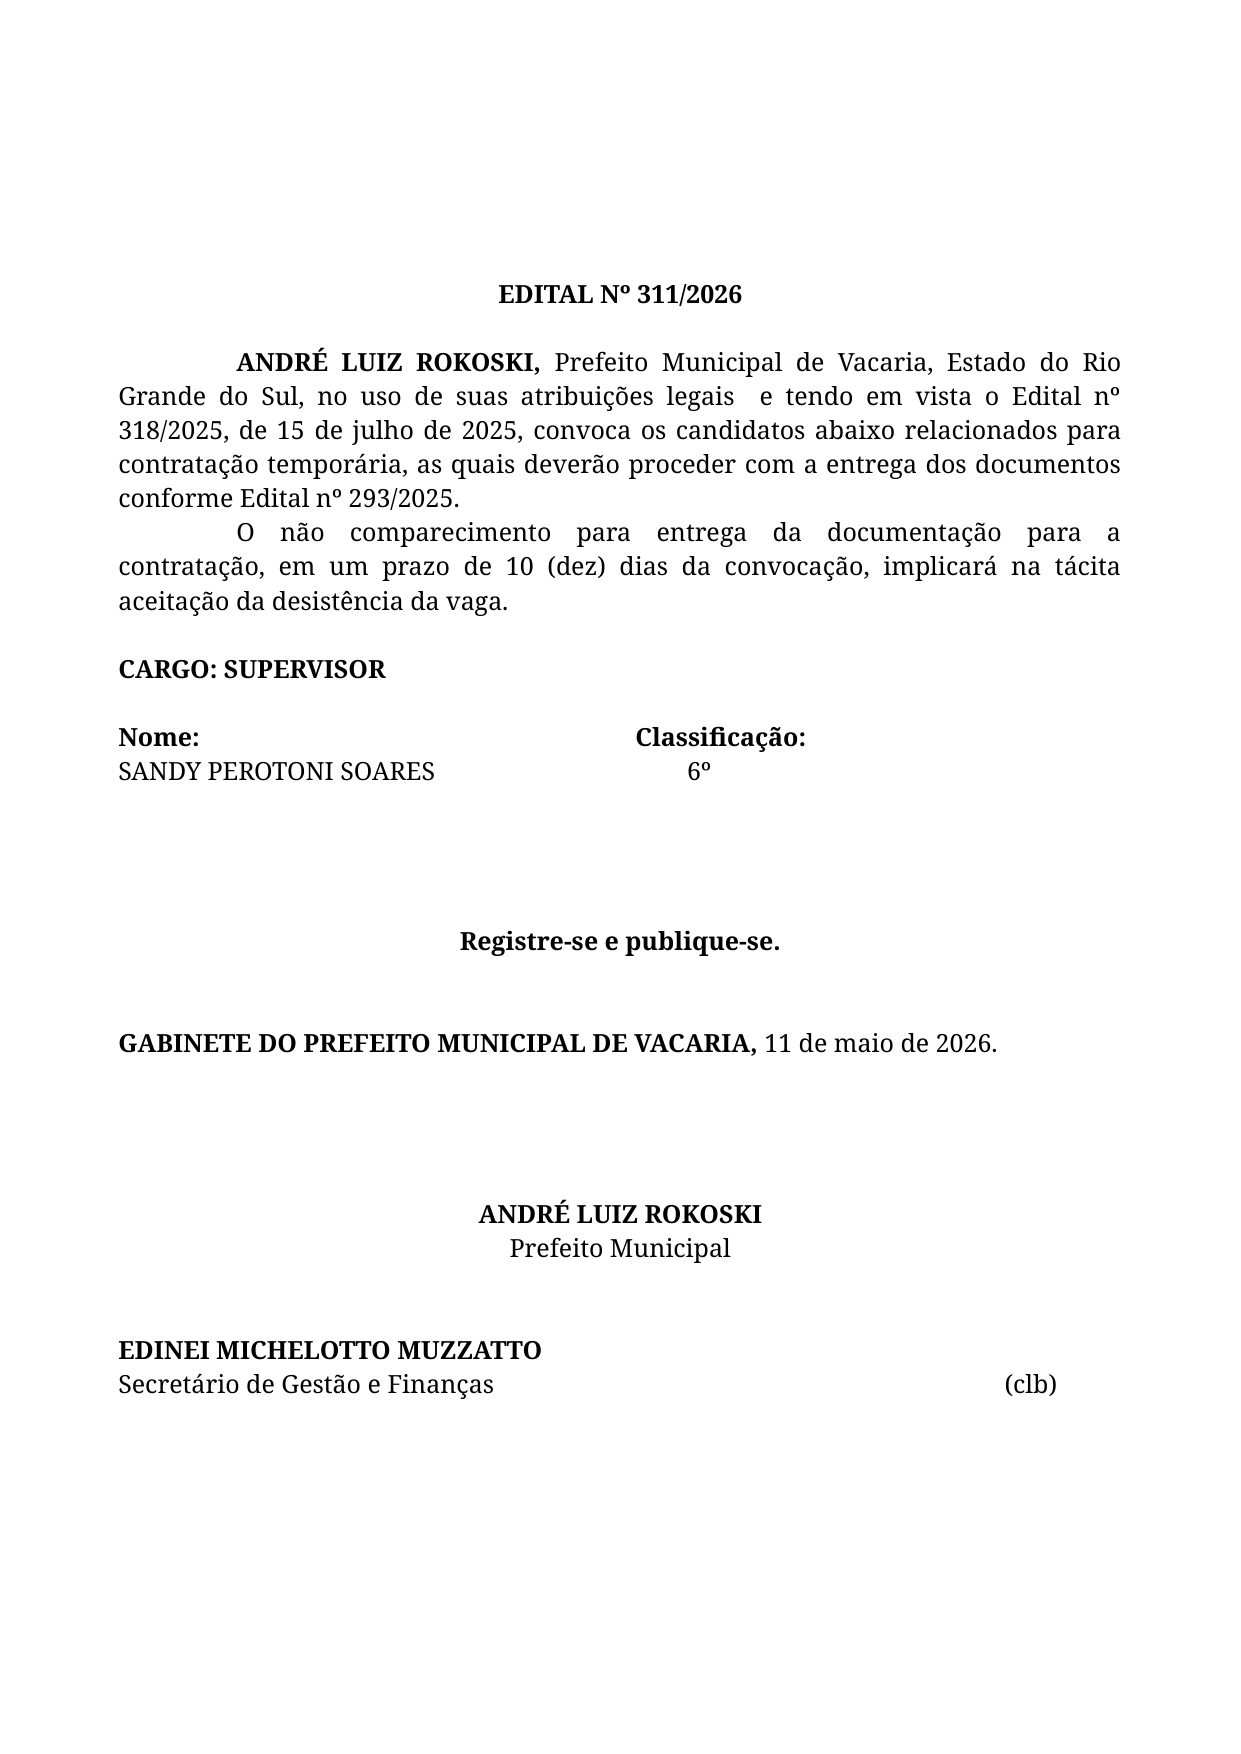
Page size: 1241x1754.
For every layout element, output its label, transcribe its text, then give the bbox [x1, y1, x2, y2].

text GABINETE DO PREFEITO MUNICIPAL DE VACARIA, 11 de maio de 2026. [118, 1026, 1122, 1060]
text CARGO: SUPERVISOR [118, 651, 1122, 685]
text SANDY PEROTONI SOARES 6º [118, 753, 1122, 787]
text O não comparecimento para entrega da documentação para a contratação, em um prazo de 10 (dez) dias da convocação, implicará na tácita aceitação da desistência da vaga. [118, 515, 1122, 617]
text Secretário de Gestão e Finanças (clb) [118, 1367, 1122, 1401]
text EDINEI MICHELOTTO MUZZATTO [118, 1332, 1122, 1367]
text ANDRÉ LUIZ ROKOSKI [118, 1196, 1122, 1230]
text EDITAL Nº 311/2026 [118, 277, 1122, 311]
text Registre-se e publique-se. [118, 924, 1122, 958]
text Nome: Classificação: [118, 719, 1122, 753]
text Prefeito Municipal [118, 1230, 1122, 1264]
text ANDRÉ LUIZ ROKOSKI, Prefeito Municipal de Vacaria, Estado do Rio Grande do Sul, no uso de suas atribuições legais e tendo em vista o Edital nº 318/2025, de 15 de julho de 2025, convoca os candidatos abaixo relacionados para contratação temporária, as quais deverão proceder com a entrega dos documentos conforme Edital nº 293/2025. [118, 345, 1122, 515]
